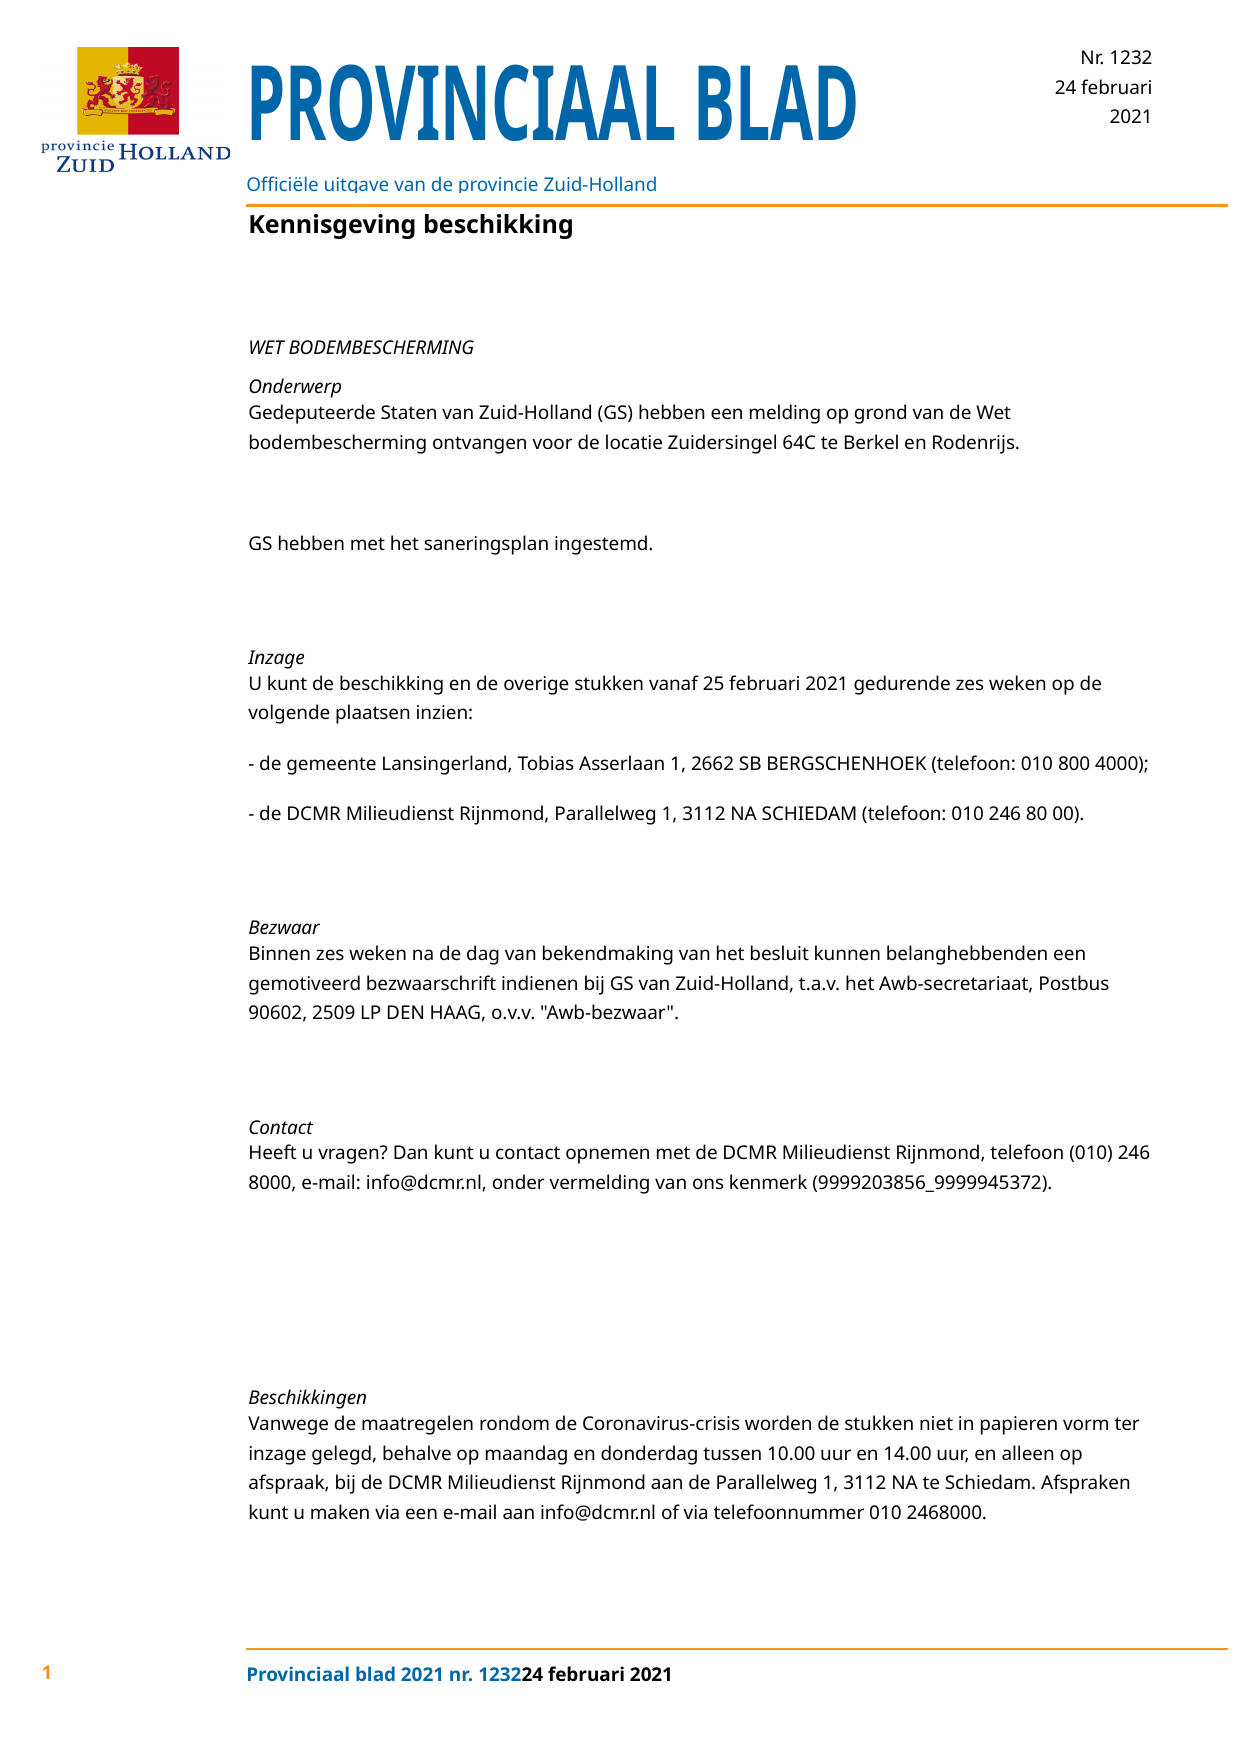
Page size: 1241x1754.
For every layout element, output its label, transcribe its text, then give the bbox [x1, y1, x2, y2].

text Bezwaar [248, 914, 1152, 940]
text GS hebben met het saneringsplan ingestemd. [248, 530, 1152, 555]
text - de gemeente Lansingerland, Tobias Asserlaan 1, 2662 SB BERGSCHENHOEK (telefoon: 010 800 4000); [248, 750, 1152, 776]
text Beschikkingen [248, 1384, 1152, 1410]
text Contact [248, 1114, 1152, 1139]
text Onderwerp [248, 373, 1152, 399]
text Inzage [248, 644, 1152, 670]
text Kennisgeving beschikking [248, 207, 1152, 241]
text Vanwege de maatregelen rondom de Coronavirus-crisis worden de stukken niet in papieren vorm ter inzage gelegd, behalve op maandag en donderdag tussen 10.00 uur en 14.00 uur, en alleen op afspraak, bij de DCMR Milieudienst Rijnmond aan de Parallelweg 1, 3112 NA te Schiedam. Afspraken kunt u maken via een e-mail aan info@dcmr.nl of via telefoonnummer 010 2468000. [248, 1410, 1152, 1524]
picture [41, 47, 231, 172]
text Heeft u vragen? Dan kunt u contact opnemen met de DCMR Milieudienst Rijnmond, telefoon (010) 246 8000, e-mail: info@dcmr.nl, onder vermelding van ons kenmerk (9999203856_9999945372). [248, 1139, 1152, 1195]
text WET BODEMBESCHERMING [248, 334, 1152, 360]
text U kunt de beschikking en de overige stukken vanaf 25 februari 2021 gedurende zes weken op de volgende plaatsen inzien: [248, 670, 1152, 725]
text Binnen zes weken na de dag van bekendmaking van het besluit kunnen belanghebbenden een gemotiveerd bezwaarschrift indienen bij GS van Zuid-Holland, t.a.v. het Awb-secretariaat, Postbus 90602, 2509 LP DEN HAAG, o.v.v. "Awb-bezwaar". [248, 940, 1152, 1025]
text Gedeputeerde Staten van Zuid-Holland (GS) hebben een melding op grond van de Wet bodembescherming ontvangen voor de locatie Zuidersingel 64C te Berkel en Rodenrijs. [248, 399, 1152, 454]
text - de DCMR Milieudienst Rijnmond, Parallelweg 1, 3112 NA SCHIEDAM (telefoon: 010 246 80 00). [248, 800, 1152, 826]
